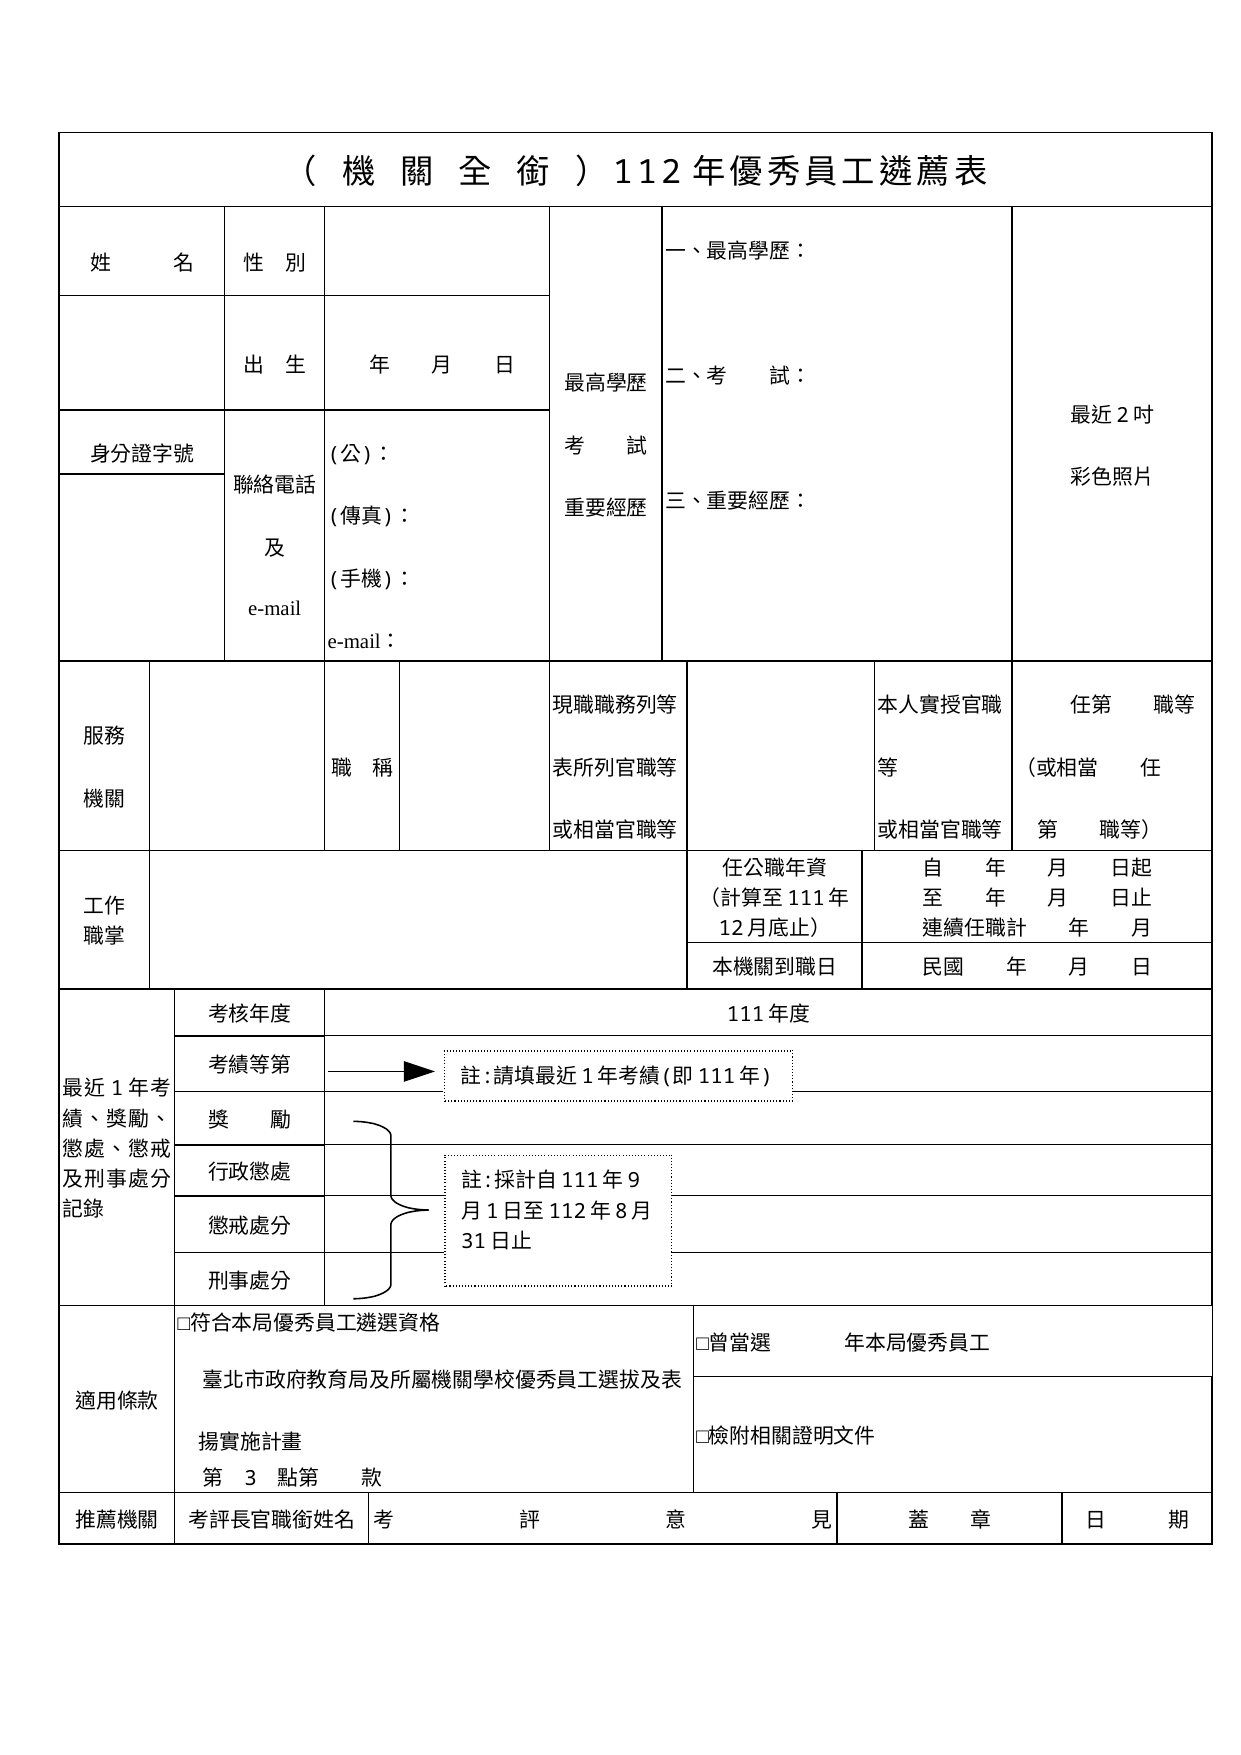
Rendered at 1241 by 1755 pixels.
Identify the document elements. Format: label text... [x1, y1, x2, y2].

table_cell 出 生 [225, 296, 324, 409]
table_cell 蓋 章 [838, 1493, 1061, 1543]
table_cell [60, 475, 224, 660]
table_cell 現職職務列等表所列官職等或相當官職等 [550, 662, 686, 849]
table_cell 職 稱 [325, 662, 399, 849]
table_cell 自 年 月 日起 至 年 月 日止 連續任職計 年 月 [863, 851, 1211, 942]
table_cell 民國 年 月 日 [863, 943, 1211, 988]
table_cell 適用條款 [60, 1306, 174, 1492]
table_cell [392, 1196, 444, 1252]
table_cell 行政懲處 [175, 1146, 324, 1195]
table_cell 懲戒處分 [175, 1197, 324, 1252]
table_cell □檢附相關證明文件 [694, 1377, 1211, 1492]
table_cell 聯絡電話 及 e-mail [225, 411, 324, 660]
table_cell [150, 662, 324, 849]
table_cell [325, 1145, 390, 1195]
table_cell 姓 名 [60, 207, 224, 295]
table_cell 日 期 [1063, 1493, 1211, 1543]
table_cell [60, 296, 224, 409]
table_cell 考 評 意 見 [369, 1493, 836, 1543]
table_cell 身分證字號 [60, 411, 224, 473]
table_cell 刑事處分 [175, 1253, 324, 1305]
table_header （ 機 關 全 銜 ）112年優秀員工遴薦表 [60, 133, 1211, 206]
table_cell 推薦機關 [60, 1493, 174, 1543]
table_cell (公)： (傳真)： (手機)： e-mail： [325, 411, 549, 660]
table_cell [688, 662, 874, 849]
table_cell 考評長官職銜姓名 [175, 1493, 368, 1543]
table_cell [672, 1196, 1211, 1252]
table_cell 最近2吋 彩色照片 [1013, 207, 1211, 660]
table_cell 本人實授官職等 或相當官職等 [875, 662, 1011, 849]
table_cell [392, 1145, 1211, 1195]
table_cell [325, 1196, 411, 1252]
table_cell □符合本局優秀員工遴選資格 臺北市政府教育局及所屬機關學校優秀員工選拔及表揚實施計畫 第 3 點第 款 [175, 1306, 693, 1492]
table_cell 任公職年資 （計算至111年12月底止） [688, 851, 861, 942]
table_cell [400, 662, 549, 849]
table_cell 最近1年考績、獎勵、懲處、懲戒及刑事處分記錄 [60, 990, 174, 1305]
table_cell [325, 207, 549, 295]
table_cell 考績等第 [175, 1037, 324, 1091]
table_cell 本機關到職日 [688, 943, 861, 988]
table_cell 年 月 日 [325, 296, 549, 409]
table_cell 111年度 [325, 990, 1211, 1035]
table_cell 服務 機關 [60, 662, 149, 849]
table_cell [325, 1036, 1211, 1102]
table_cell [325, 1092, 1211, 1144]
table_cell □曾當選 年本局優秀員工 [694, 1306, 1212, 1376]
table_cell 獎 勵 [175, 1092, 324, 1144]
table_cell 任第 職等 （或相當 任 第 職等） [1013, 662, 1211, 849]
table_cell 考核年度 [175, 990, 324, 1035]
table_cell 工作 職掌 [60, 851, 149, 988]
table_cell [444, 1155, 672, 1287]
table_cell 最高學歷 考 試 重要經歷 [550, 207, 661, 660]
table_cell 性 別 [225, 207, 324, 295]
table_cell [325, 1253, 1211, 1305]
table_cell [150, 851, 686, 988]
table_cell 一、最高學歷： 二、考 試： 三、重要經歷： [663, 207, 1011, 660]
